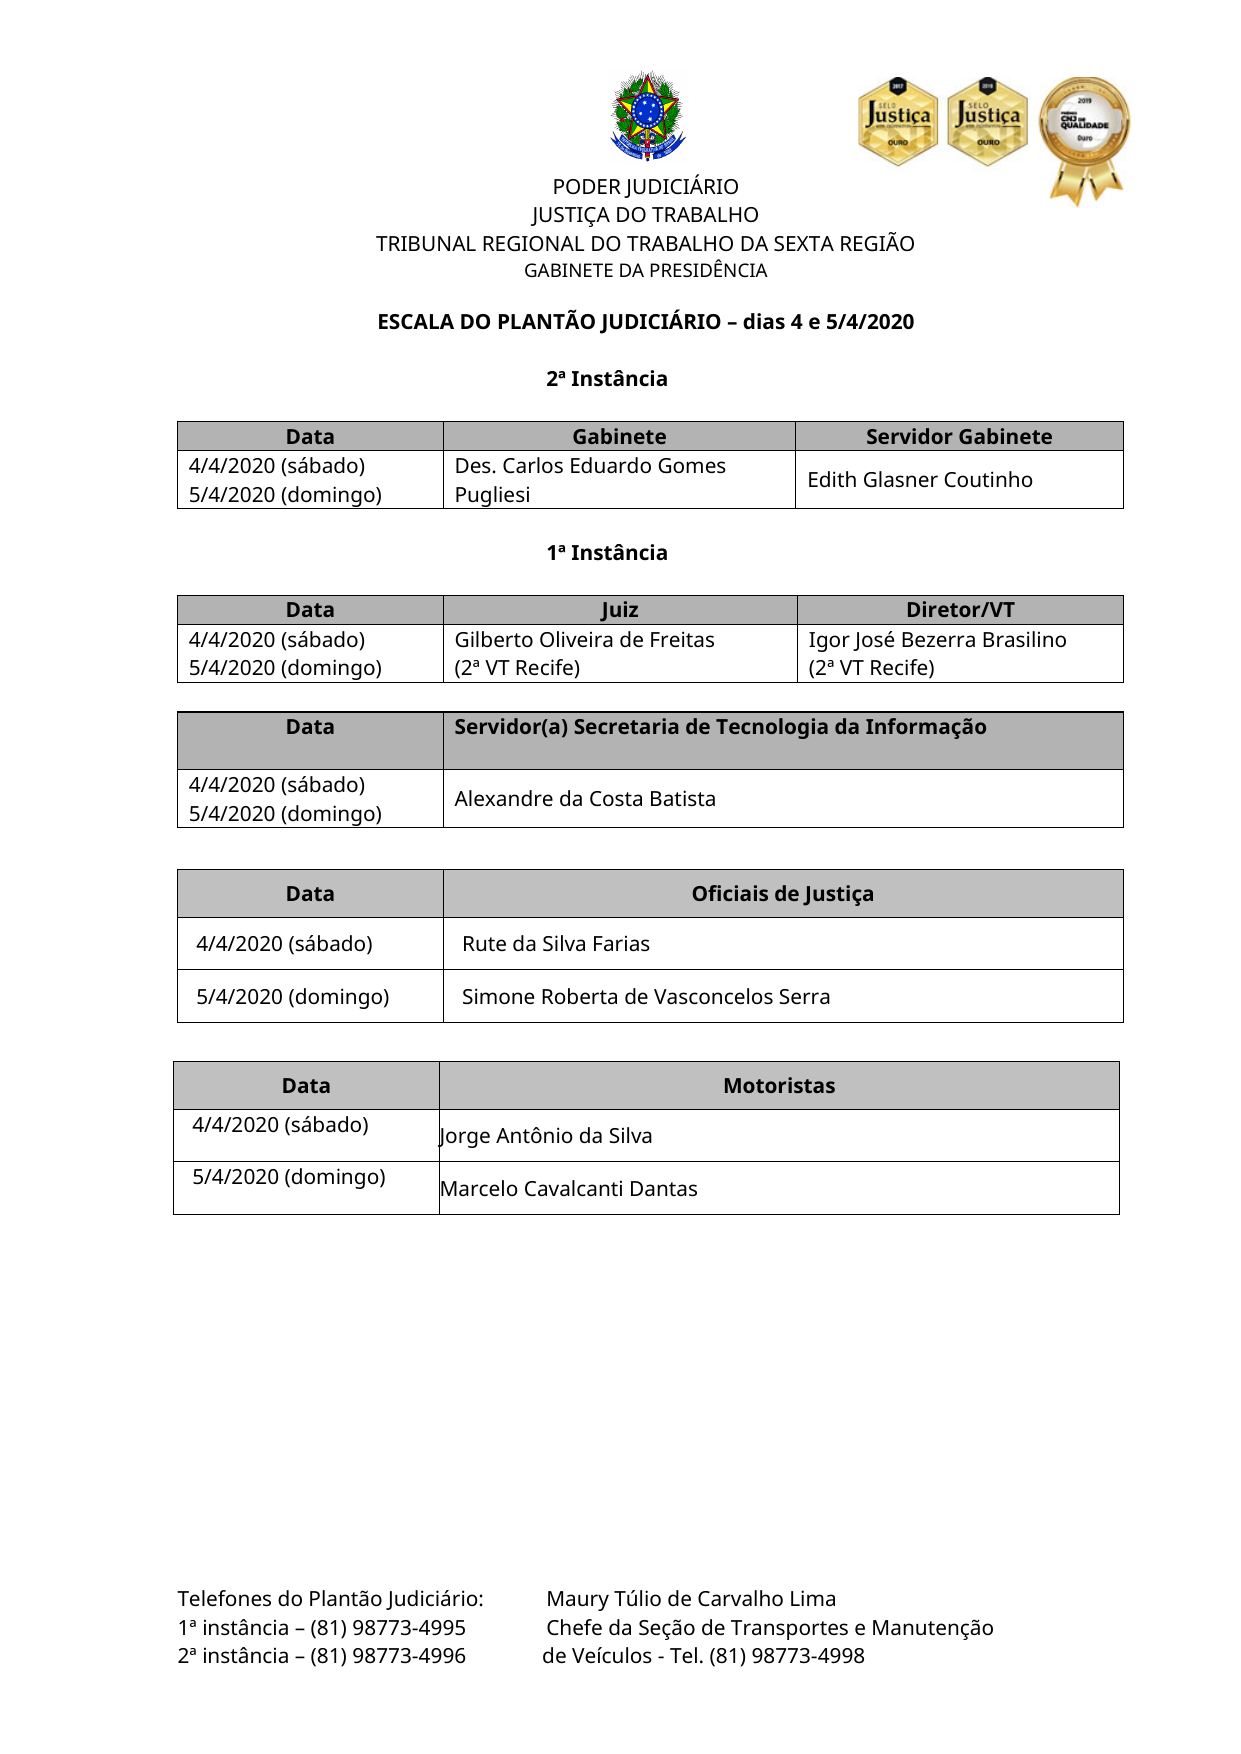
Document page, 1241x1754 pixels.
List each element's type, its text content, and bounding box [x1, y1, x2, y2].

table_cell 4/4/2020 (sábado) [174, 1110, 439, 1161]
table_cell 4/4/2020 (sábado) 5/4/2020 (domingo) [178, 770, 443, 827]
table_cell Jorge Antônio da Silva [440, 1110, 1119, 1161]
table_header Data [174, 1062, 439, 1109]
text Telefones do Plantão Judiciário: Maury Túlio de Carvalho Lima [177, 1584, 1114, 1613]
table_cell Simone Roberta de Vasconcelos Serra [444, 970, 1123, 1022]
table_cell Rute da Silva Farias [444, 918, 1123, 969]
table_header Gabinete [444, 422, 795, 450]
table_cell Edith Glasner Coutinho [796, 451, 1123, 508]
table_header Servidor(a) Secretaria de Tecnologia da Informação [444, 713, 1123, 769]
table_header Juiz [444, 596, 797, 624]
table_cell Gilberto Oliveira de Freitas (2ª VT Recife) [444, 625, 797, 682]
table_header Oficiais de Justiça [444, 870, 1123, 917]
table_cell 5/4/2020 (domingo) [178, 970, 443, 1022]
text ESCALA DO PLANTÃO JUDICIÁRIO – dias 4 e 5/4/2020 [177, 307, 1114, 335]
table_cell 4/4/2020 (sábado) 5/4/2020 (domingo) [178, 451, 443, 508]
table_cell Marcelo Cavalcanti Dantas [440, 1162, 1119, 1214]
table_cell Igor José Bezerra Brasilino (2ª VT Recife) [798, 625, 1123, 682]
table_header Data [178, 713, 443, 769]
table_cell 4/4/2020 (sábado) [178, 918, 443, 969]
picture [858, 77, 1132, 208]
table_header Servidor Gabinete [796, 422, 1123, 450]
table_header Diretor/VT [798, 596, 1123, 624]
text 1ª Instância [365, 538, 1114, 566]
table_header Data [178, 596, 443, 624]
table_cell Alexandre da Costa Batista [444, 770, 1123, 827]
table_cell 5/4/2020 (domingo) [174, 1162, 439, 1214]
text 2ª instância – (81) 98773-4996 de Veículos - Tel. (81) 98773-4998 [177, 1641, 1114, 1670]
text 2ª Instância [365, 364, 1114, 392]
text 1ª instância – (81) 98773-4995 Chefe da Seção de Transportes e Manutenção [177, 1613, 1114, 1641]
picture [606, 68, 688, 163]
table_header Data [178, 870, 443, 917]
table_cell 4/4/2020 (sábado) 5/4/2020 (domingo) [178, 625, 443, 682]
table_cell Des. Carlos Eduardo Gomes Pugliesi [444, 451, 795, 508]
table_header Data [178, 422, 443, 450]
table_header Motoristas [440, 1062, 1119, 1109]
